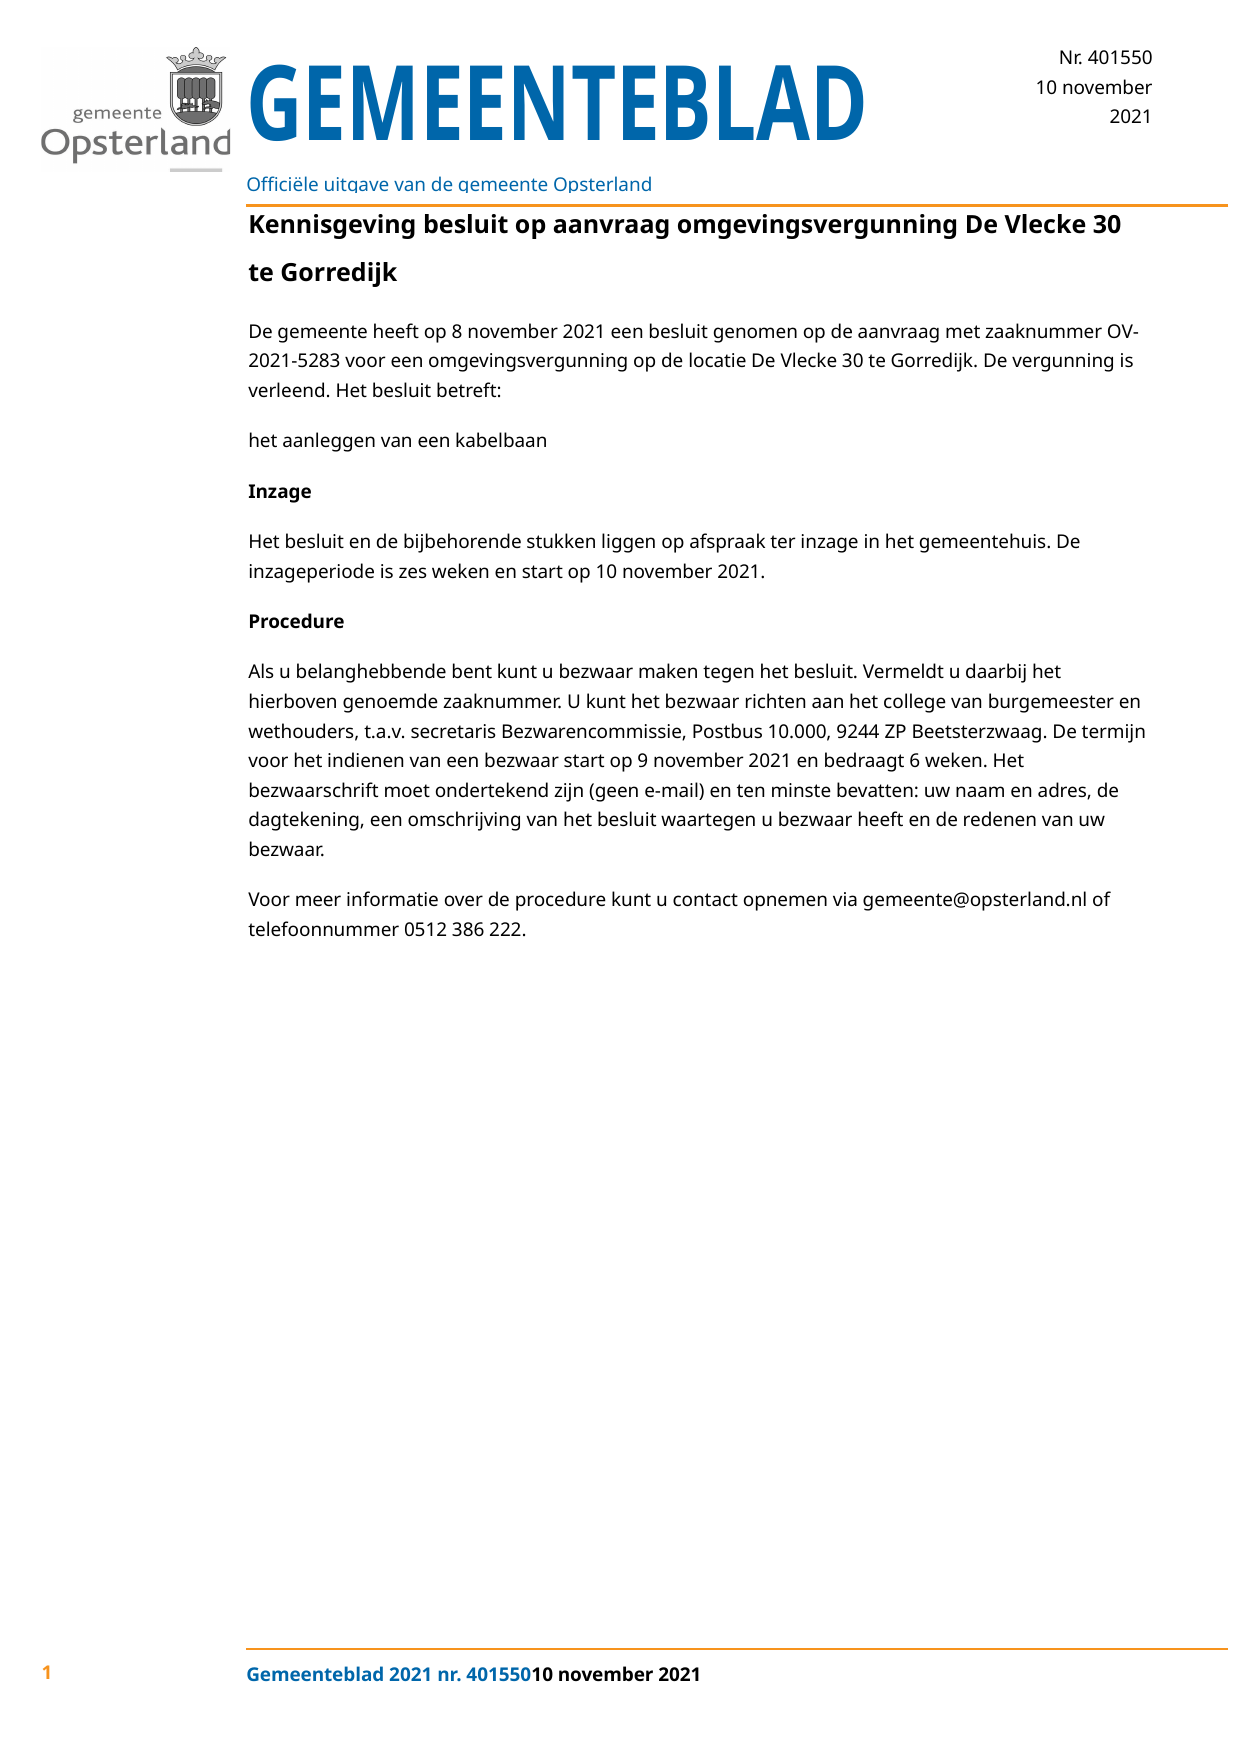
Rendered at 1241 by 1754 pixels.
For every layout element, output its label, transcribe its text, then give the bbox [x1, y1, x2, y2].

text Voor meer informatie over de procedure kunt u contact opnemen via gemeente@opsterland.nl of telefoonnummer 0512 386 222. [248, 887, 1152, 942]
text Procedure [248, 608, 1152, 634]
text Kennisgeving besluit op aanvraag omgevingsvergunning De Vlecke 30 te Gorredijk [248, 207, 1152, 288]
text Het besluit en de bijbehorende stukken liggen op afspraak ter inzage in het gemeentehuis. De inzageperiode is zes weken en start op 10 november 2021. [248, 528, 1152, 584]
text De gemeente heeft op 8 november 2021 een besluit genomen op de aanvraag met zaaknummer OV-2021-5283 voor een omgevingsvergunning op de locatie De Vlecke 30 te Gorredijk. De vergunning is verleend. Het besluit betreft: [248, 318, 1152, 403]
text het aanleggen van een kabelbaan [248, 427, 1152, 453]
text Als u belanghebbende bent kunt u bezwaar maken tegen het besluit. Vermeldt u daarbij het hierboven genoemde zaaknummer. U kunt het bezwaar richten aan het college van burgemeester en wethouders, t.a.v. secretaris Bezwarencommissie, Postbus 10.000, 9244 ZP Beetsterzwaag. De termijn voor het indienen van een bezwaar start op 9 november 2021 en bedraagt 6 weken. Het bezwaarschrift moet ondertekend zijn (geen e-mail) en ten minste bevatten: uw naam en adres, de dagtekening, een omschrijving van het besluit waartegen u bezwaar heeft en de redenen van uw bezwaar. [248, 659, 1152, 862]
picture [41, 47, 231, 172]
text Inzage [248, 478, 1152, 504]
